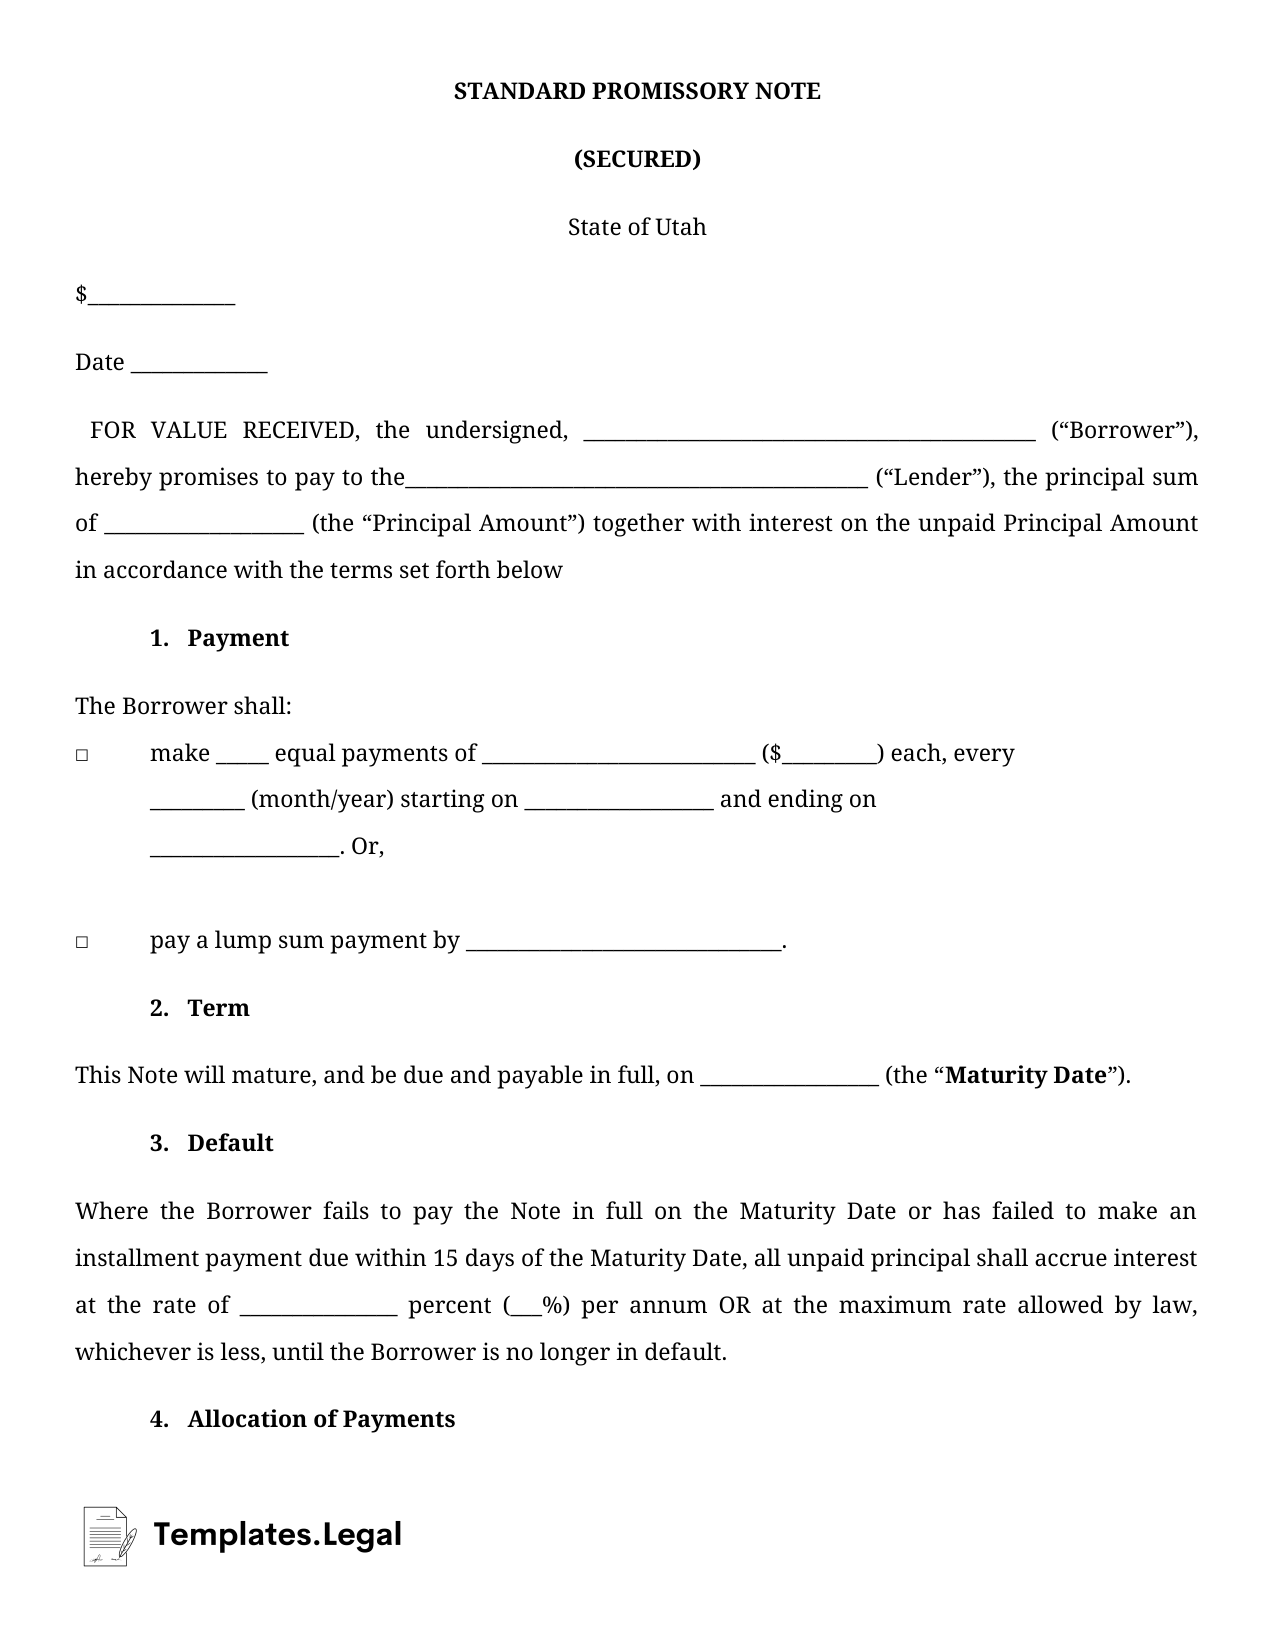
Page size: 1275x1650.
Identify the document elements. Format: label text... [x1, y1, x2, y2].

text ☐ make _____ equal payments of __________________________ ($_________) each, every [75, 736, 1200, 768]
list Allocation of Payments [150, 1403, 1200, 1434]
text This Note will mature, and be due and payable in full, on _________________ (the “Maturity Date”). [75, 1059, 1200, 1091]
list Payment [150, 622, 1200, 653]
text The Borrower shall: [75, 689, 1200, 721]
list Term [150, 992, 1200, 1023]
text Where the Borrower fails to pay the Note in full on the Maturity Date or has failed to make an installment payment due within 15 days of the Maturity Date, all unpaid principal shall accrue interest at the rate of _______________ percent (___%) per annum OR at the maximum rate allowed by law, whichever is less, until the Borrower is no longer in default. [75, 1195, 1200, 1367]
text _________ (month/year) starting on __________________ and ending on [75, 783, 1200, 814]
list Default [150, 1127, 1200, 1158]
text FOR VALUE RECEIVED, the undersigned, ___________________________________________ (“Borrower”), hereby promises to pay to the____________________________________________ (“Lender”), the principal sum of ___________________ (the “Principal Amount”) together with interest on the unpaid Principal Amount in accordance with the terms set forth below [75, 413, 1200, 585]
text (SECURED) [75, 143, 1200, 174]
text State of Utah [75, 210, 1200, 242]
text $______________ [75, 278, 1200, 309]
text Date _____________ [75, 346, 1200, 377]
text __________________. Or, [75, 830, 1200, 861]
text ☐ pay a lump sum payment by ______________________________. [75, 924, 1200, 955]
text STANDARD PROMISSORY NOTE [75, 75, 1200, 106]
